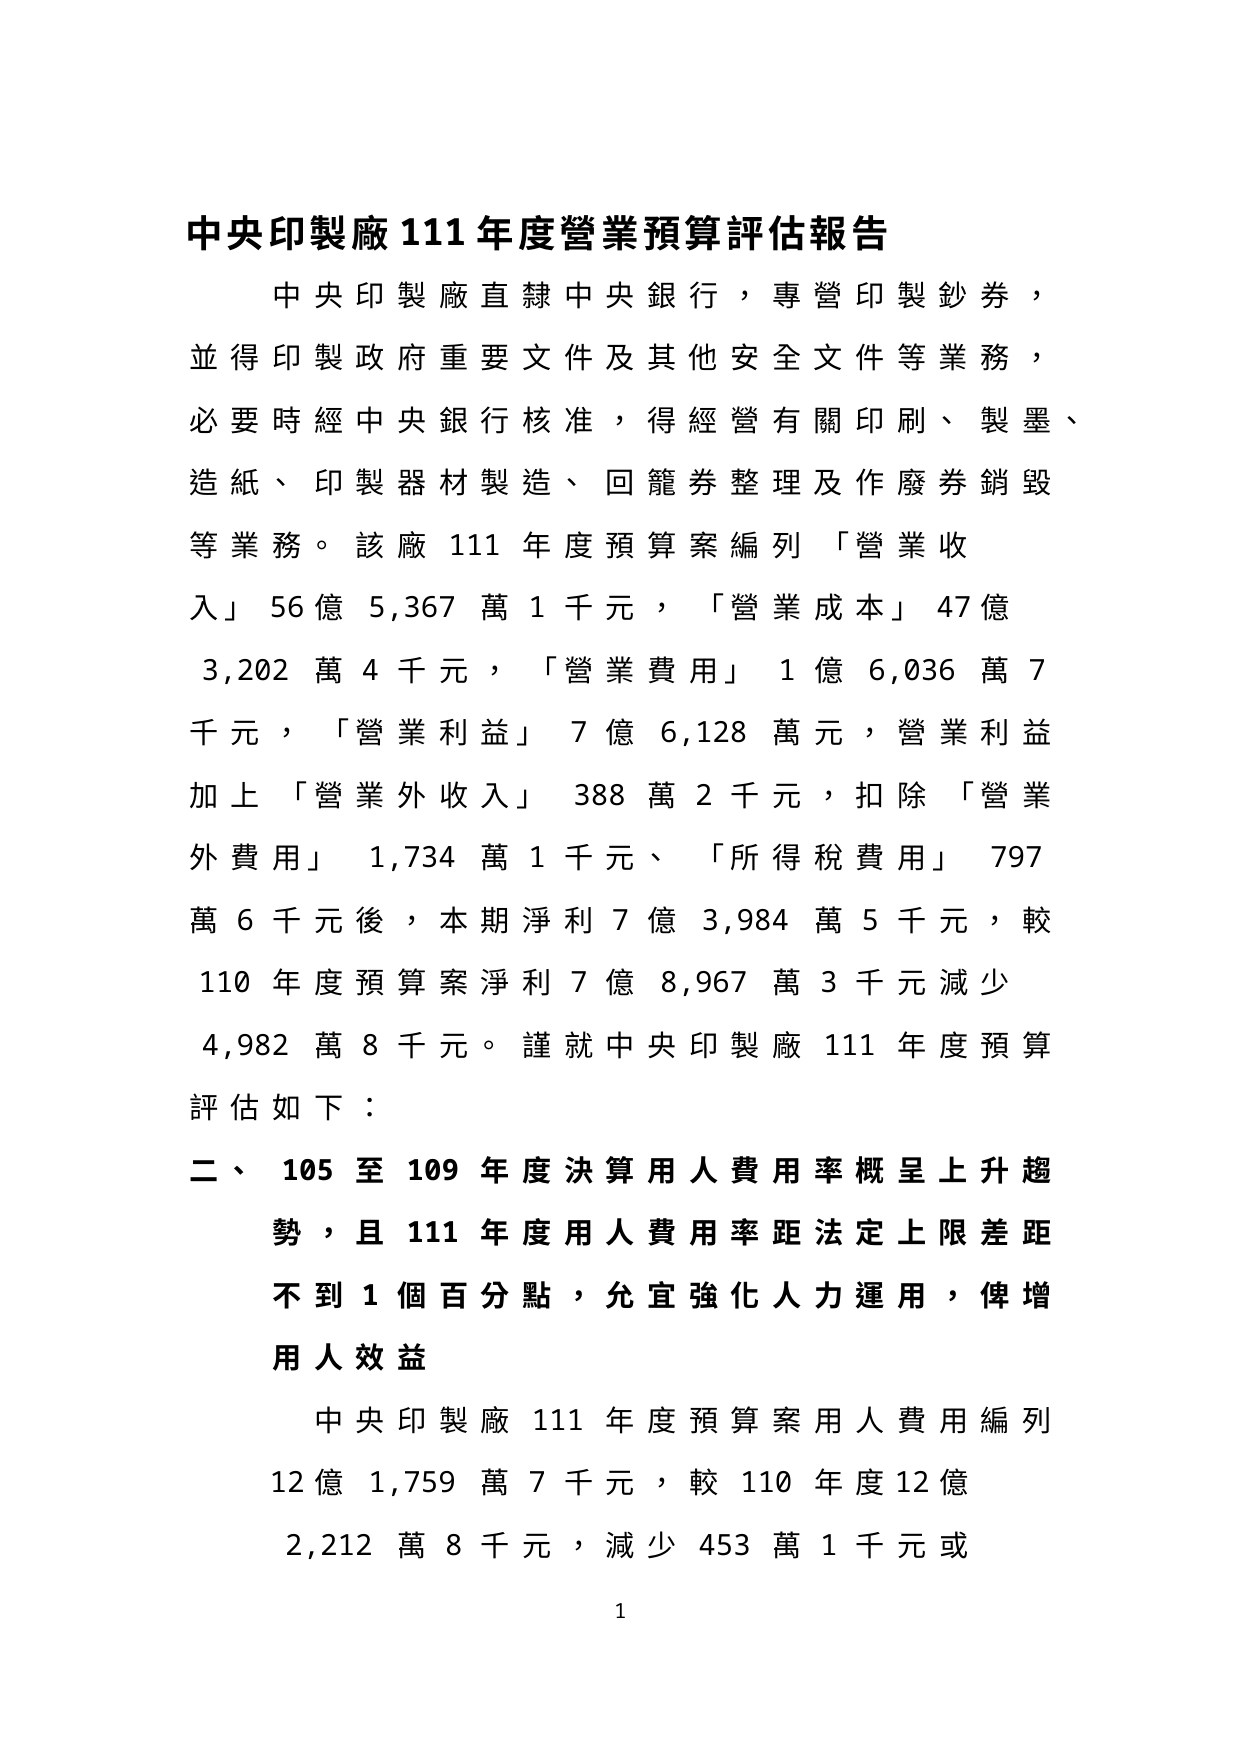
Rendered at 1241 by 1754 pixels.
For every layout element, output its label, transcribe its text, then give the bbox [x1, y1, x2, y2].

text 中央印製廠111年度營業預算評估報告 [183, 189, 1058, 252]
text 二、105至109年度決算用人費用率概呈上升趨勢，且111年度用人費用率距法定上限差距不到1個百分點，允宜強化人力運用，俾增用人效益 [183, 1127, 1058, 1377]
text 中央印製廠直隸中央銀行，專營印製鈔券，並得印製政府重要文件及其他安全文件等業務，必要時經中央銀行核准，得經營有關印刷、製墨、造紙、印製器材製造、回籠券整理及作廢券銷毀等業務。該廠111年度預算案編列「營業收入」56億5,367萬1千元，「營業成本」47億3,202萬4千元，「營業費用」1億6,036萬7千元，「營業利益」7億6,128萬元，營業利益加上「營業外收入」388萬2千元，扣除「營業外費用」1,734萬1千元、「所得稅費用」797萬6千元後，本期淨利7億3,984萬5千元，較110年度預算案淨利7億8,967萬3千元減少4,982萬8千元。謹就中央印製廠111年度預算評估如下： [183, 252, 1058, 1127]
text 中央印製廠111年度預算案用人費用編列12億1,759萬7千元，較110年度12億2,212萬8千元，減少453萬1千元或 [242, 1377, 1058, 1564]
